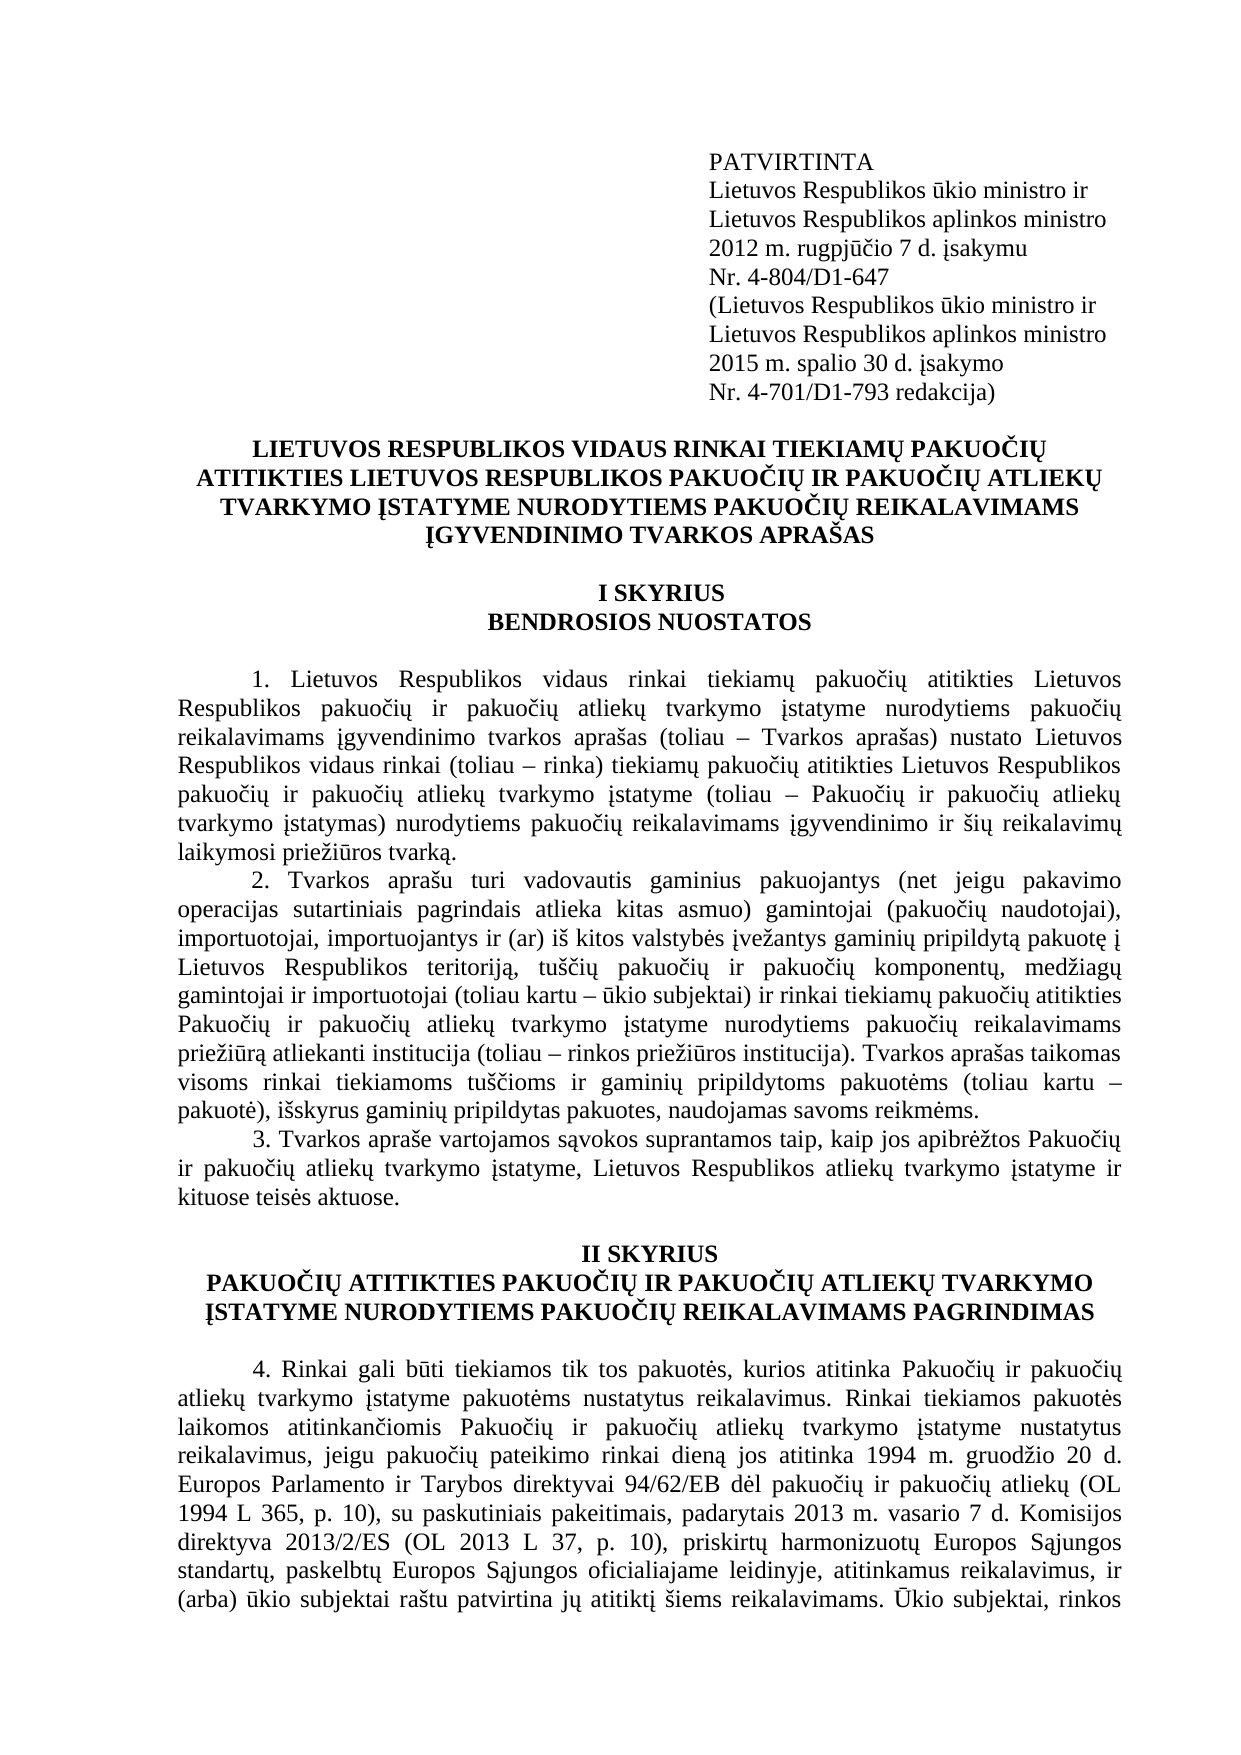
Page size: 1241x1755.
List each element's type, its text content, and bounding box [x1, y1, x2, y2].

text 1. Lietuvos Respublikos vidaus rinkai tiekiamų pakuočių atitikties Lietuvos Respublikos pakuočių ir pakuočių atliekų tvarkymo įstatyme nurodytiems pakuočių reikalavimams įgyvendinimo tvarkos aprašas (toliau – Tvarkos aprašas) nustato Lietuvos Respublikos vidaus rinkai (toliau – rinka) tiekiamų pakuočių atitikties Lietuvos Respublikos pakuočių ir pakuočių atliekų tvarkymo įstatyme (toliau – Pakuočių ir pakuočių atliekų tvarkymo įstatymas) nurodytiems pakuočių reikalavimams įgyvendinimo ir šių reikalavimų laikymosi priežiūros tvarką. [177, 664, 1122, 866]
text 2015 m. spalio 30 d. įsakymo [709, 348, 1122, 377]
text (Lietuvos Respublikos ūkio ministro ir [709, 291, 1122, 319]
text Lietuvos Respublikos aplinkos ministro [709, 204, 1122, 233]
text 2. Tvarkos aprašu turi vadovautis gaminius pakuojantys (net jeigu pakavimo operacijas sutartiniais pagrindais atlieka kitas asmuo) gamintojai (pakuočių naudotojai), importuotojai, importuojantys ir (ar) iš kitos valstybės įvežantys gaminių pripildytą pakuotę į Lietuvos Respublikos teritoriją, tuščių pakuočių ir pakuočių komponentų, medžiagų gamintojai ir importuotojai (toliau kartu – ūkio subjektai) ir rinkai tiekiamų pakuočių atitikties Pakuočių ir pakuočių atliekų tvarkymo įstatyme nurodytiems pakuočių reikalavimams priežiūrą atliekanti institucija (toliau – rinkos priežiūros institucija). Tvarkos aprašas taikomas visoms rinkai tiekiamoms tuščioms ir gaminių pripildytoms pakuotėms (toliau kartu – pakuotė), išskyrus gaminių pripildytas pakuotes, naudojamas savoms reikmėms. [177, 866, 1122, 1124]
text LIETUVOS RESPUBLIKOS VIDAUS RINKAI TIEKIAMŲ PAKUOČIŲ ATITIKTIES LIETUVOS RESPUBLIKOS PAKUOČIŲ IR PAKUOČIŲ ATLIEKŲ TVARKYMO ĮSTATYME NURODYTIEMS PAKUOČIŲ REIKALAVIMAMS ĮGYVENDINIMO TVARKOS APRAŠAS [177, 434, 1122, 549]
text PATVIRTINTA [709, 147, 1122, 176]
text Lietuvos Respublikos ūkio ministro ir [709, 176, 1122, 204]
text 2012 m. rugpjūčio 7 d. įsakymu [709, 233, 1122, 262]
text Nr. 4-804/D1-647 [709, 262, 1122, 291]
text Nr. 4-701/D1-793 redakcija) [709, 377, 1122, 406]
text 4. Rinkai gali būti tiekiamos tik tos pakuotės, kurios atitinka Pakuočių ir pakuočių atliekų tvarkymo įstatyme pakuotėms nustatytus reikalavimus. Rinkai tiekiamos pakuotės laikomos atitinkančiomis Pakuočių ir pakuočių atliekų tvarkymo įstatyme nustatytus reikalavimus, jeigu pakuočių pateikimo rinkai dieną jos atitinka 1994 m. gruodžio 20 d. Europos Parlamento ir Tarybos direktyvai 94/62/EB dėl pakuočių ir pakuočių atliekų (OL 1994 L 365, p. 10), su paskutiniais pakeitimais, padarytais 2013 m. vasario 7 d. Komisijos direktyva 2013/2/ES (OL 2013 L 37, p. 10), priskirtų harmonizuotų Europos Sąjungos standartų, paskelbtų Europos Sąjungos oficialiajame leidinyje, atitinkamus reikalavimus, ir (arba) ūkio subjektai raštu patvirtina jų atitiktį šiems reikalavimams. Ūkio subjektai, rinkos [177, 1354, 1122, 1613]
text BENDROSIOS NUOSTATOS [177, 607, 1122, 636]
text Lietuvos Respublikos aplinkos ministro [709, 319, 1122, 348]
text 3. Tvarkos apraše vartojamos sąvokos suprantamos taip, kaip jos apibrėžtos Pakuočių ir pakuočių atliekų tvarkymo įstatyme, Lietuvos Respublikos atliekų tvarkymo įstatyme ir kituose teisės aktuose. [177, 1124, 1122, 1211]
text PAKUOČIŲ ATITIKTIES PAKUOČIŲ IR PAKUOČIŲ ATLIEKŲ TVARKYMO ĮSTATYME NURODYTIEMS PAKUOČIŲ REIKALAVIMAMS PAGRINDIMAS [177, 1268, 1122, 1326]
text I SKYRIUS [177, 578, 1152, 607]
text II SKYRIUS [177, 1239, 1122, 1268]
